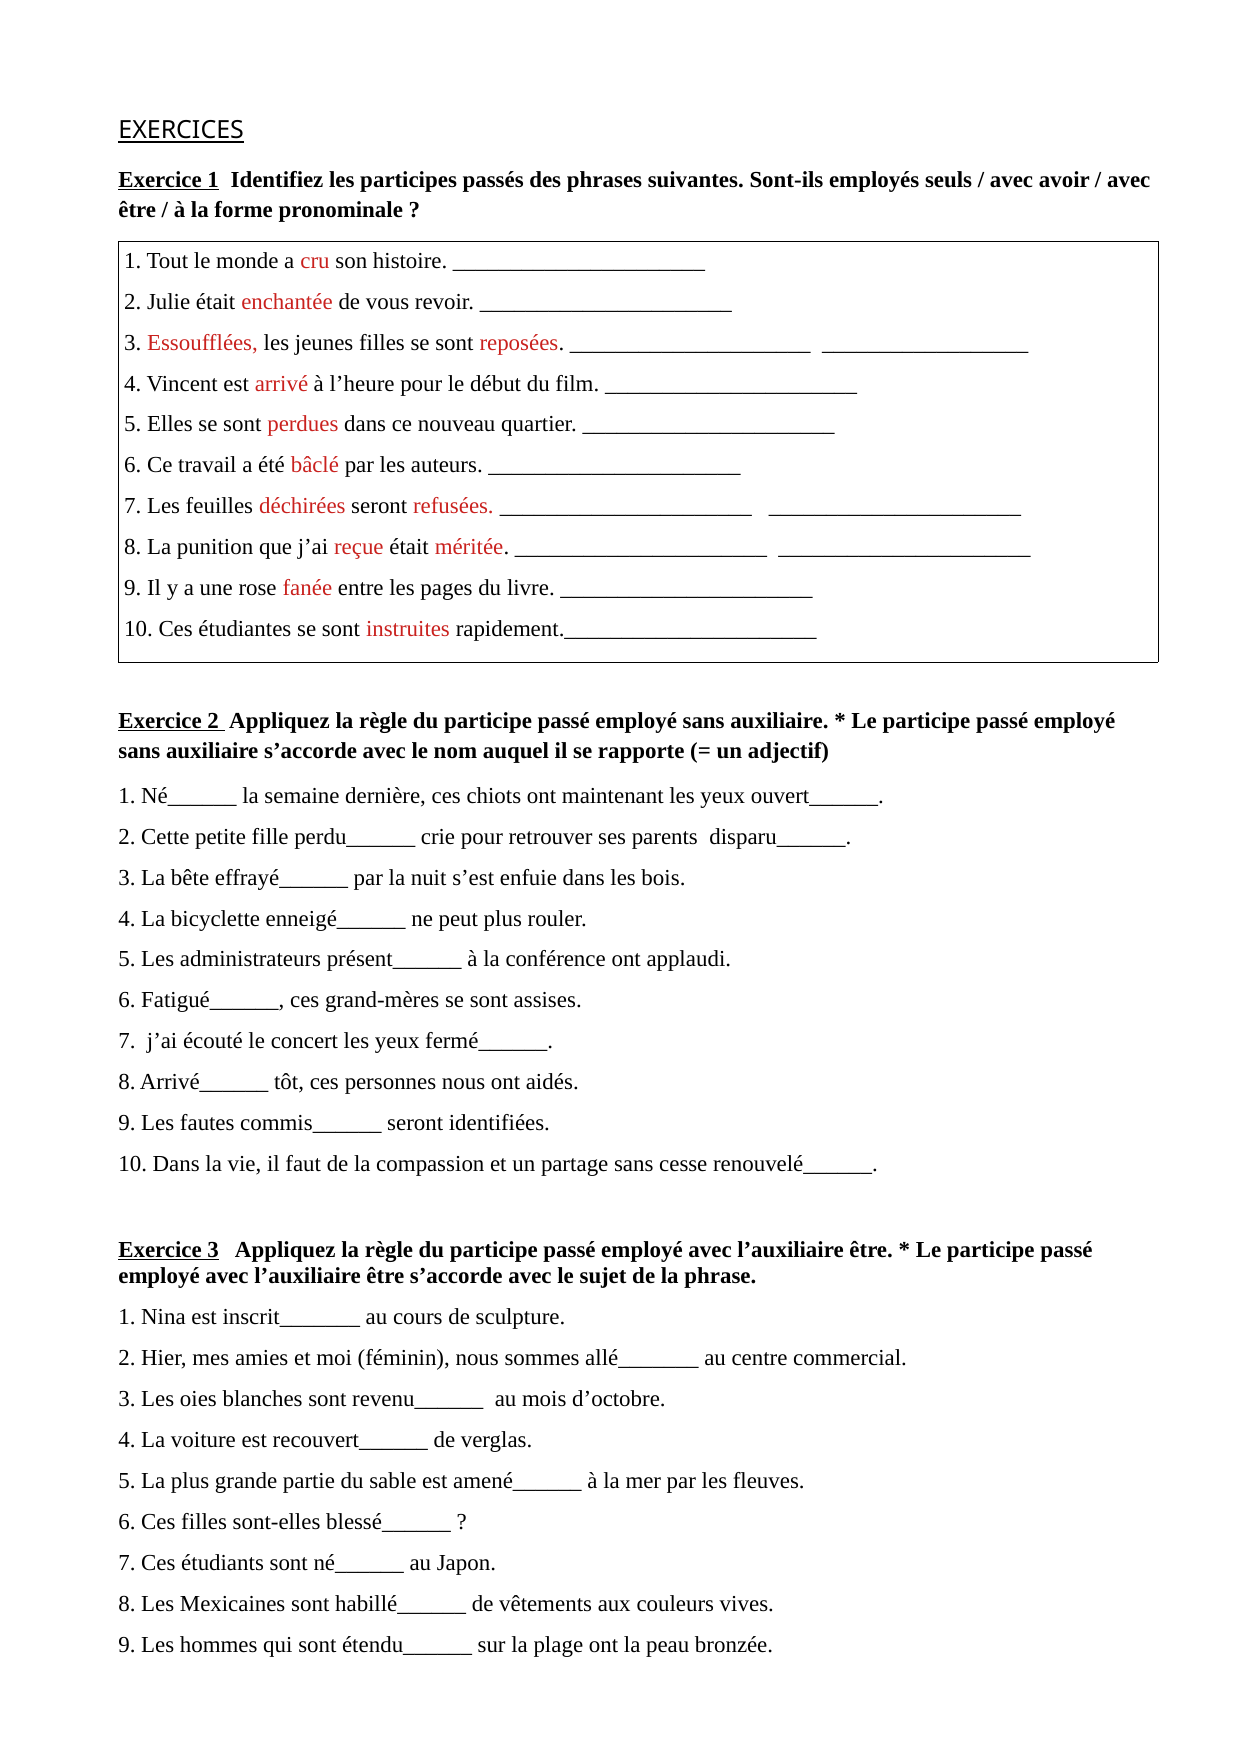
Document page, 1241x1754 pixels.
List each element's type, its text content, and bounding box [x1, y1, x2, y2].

text 3. La bête effrayé______ par la nuit s’est enfuie dans les bois. [118, 864, 1158, 890]
table_header 1. Tout le monde a cru son histoire. ______________________ 2. Julie était enchantée de vous revoir. ______________________ 3. Essoufflées, les jeunes filles se sont reposées. _____________________ __________________ 4. Vincent est arrivé à l’heure pour le début du film. ______________________ 5. Elles se sont perdues dans ce nouveau quartier. ______________________ 6. Ce travail a été bâclé par les auteurs. ______________________ 7. Les feuilles déchirées seront refusées. ______________________ ______________________ 8. La punition que j’ai reçue était méritée. ______________________ ______________________ 9. Il y a une rose fanée entre les pages du livre. ______________________ 10. Ces étudiantes se sont instruites rapidement.______________________ [119, 242, 1158, 662]
text Exercice 3 Appliquez la règle du participe passé employé avec l’auxiliaire être. * Le participe passé employé avec l’auxiliaire être s’accorde avec le sujet de la phrase. [118, 1236, 1158, 1289]
text 5. La plus grande partie du sable est amené______ à la mer par les fleuves. [118, 1467, 1158, 1493]
text 2. Cette petite fille perdu______ crie pour retrouver ses parents disparu______. [118, 823, 1158, 849]
text 10. Dans la vie, il faut de la compassion et un partage sans cesse renouvelé______. [118, 1150, 1158, 1177]
text 3. Les oies blanches sont revenu______ au mois d’octobre. [118, 1385, 1158, 1411]
text Exercice 2 Appliquez la règle du participe passé employé sans auxiliaire. * Le participe passé employé sans auxiliaire s’accorde avec le nom auquel il se rapporte (= un adjectif) [118, 707, 1158, 763]
text 4. La bicyclette enneigé______ ne peut plus rouler. [118, 904, 1158, 931]
text 7. j’ai écouté le concert les yeux fermé______. [118, 1027, 1158, 1054]
text 9. Les hommes qui sont étendu______ sur la plage ont la peau bronzée. [118, 1631, 1158, 1657]
text 5. Les administrateurs présent______ à la conférence ont applaudi. [118, 946, 1158, 972]
text 6. Fatigué______, ces grand-mères se sont assises. [118, 986, 1158, 1013]
text 1. Né______ la semaine dernière, ces chiots ont maintenant les yeux ouvert______. [118, 782, 1158, 808]
text 6. Ces filles sont-elles blessé______ ? [118, 1508, 1158, 1534]
text 2. Hier, mes amies et moi (féminin), nous sommes allé_______ au centre commercial. [118, 1344, 1158, 1371]
text EXERCICES [118, 112, 1158, 146]
text 1. Nina est inscrit_______ au cours de sculpture. [118, 1303, 1158, 1329]
text 8. Les Mexicaines sont habillé______ de vêtements aux couleurs vives. [118, 1590, 1158, 1616]
text Exercice 1 Identifiez les participes passés des phrases suivantes. Sont-ils employés seuls / avec avoir / avec être / à la forme pronominale ? [118, 166, 1158, 222]
text 9. Les fautes commis______ seront identifiées. [118, 1109, 1158, 1136]
text 8. Arrivé______ tôt, ces personnes nous ont aidés. [118, 1068, 1158, 1095]
text 7. Ces étudiants sont né______ au Japon. [118, 1549, 1158, 1575]
text 4. La voiture est recouvert______ de verglas. [118, 1426, 1158, 1452]
